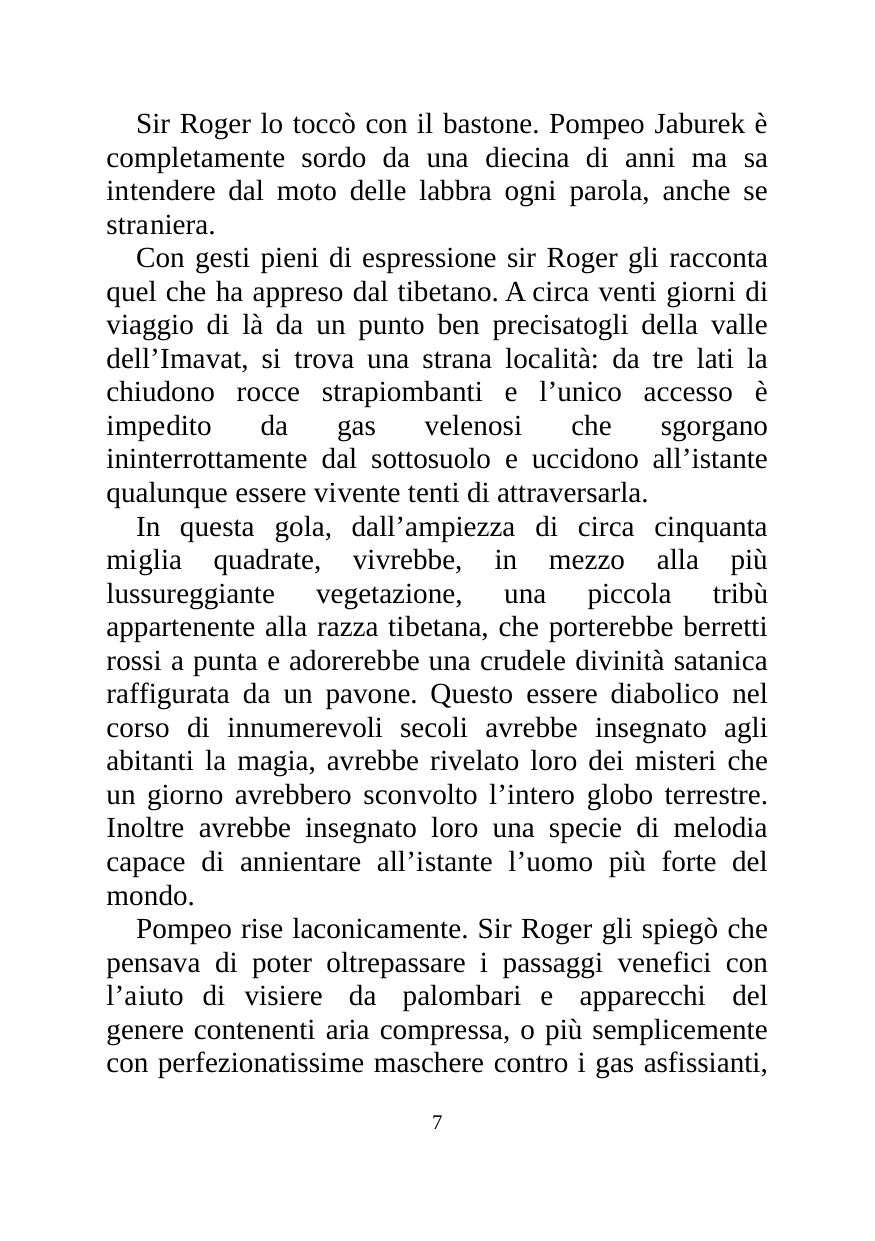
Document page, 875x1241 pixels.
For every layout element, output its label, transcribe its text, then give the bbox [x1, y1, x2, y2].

text Sir Roger lo toccò con il bastone. Pompeo Jaburek è completamente sordo da una diecina di anni ma sa intendere dal moto delle labbra ogni parola, anche se straniera. [106, 106, 768, 240]
text Con gesti pieni di espressione sir Roger gli racconta quel che ha appreso dal tibetano. A circa venti giorni di viaggio di là da un punto ben precisatogli della valle dell’Imavat, si trova una strana località: da tre lati la chiudono rocce strapiombanti e l’unico accesso è impedito da gas velenosi che sgorgano ininterrottamente dal sottosuolo e uccidono all’istante qualunque essere vivente tenti di attraversarla. [106, 240, 768, 509]
text In questa gola, dall’ampiezza di circa cinquanta miglia quadrate, vivrebbe, in mezzo alla più lussureggiante vegetazione, una piccola tribù appartenente alla razza tibetana, che porterebbe berretti rossi a punta e adorerebbe una crudele divinità satanica raffigurata da un pavone. Questo essere diabolico nel corso di innumerevoli secoli avrebbe insegnato agli abitanti la magia, avrebbe rivelato loro dei misteri che un giorno avrebbero sconvolto l’intero globo terrestre. Inoltre avrebbe insegnato loro una specie di melodia capace di annientare all’istante l’uomo più forte del mondo. [106, 509, 768, 911]
text Pompeo rise laconicamente. Sir Roger gli spiegò che pensava di poter oltrepassare i passaggi venefici con l’aiuto di visiere da palombari e apparecchi del genere contenenti aria compressa, o più semplicemente con perfezionatissime maschere contro i gas asfissianti, [106, 911, 768, 1079]
